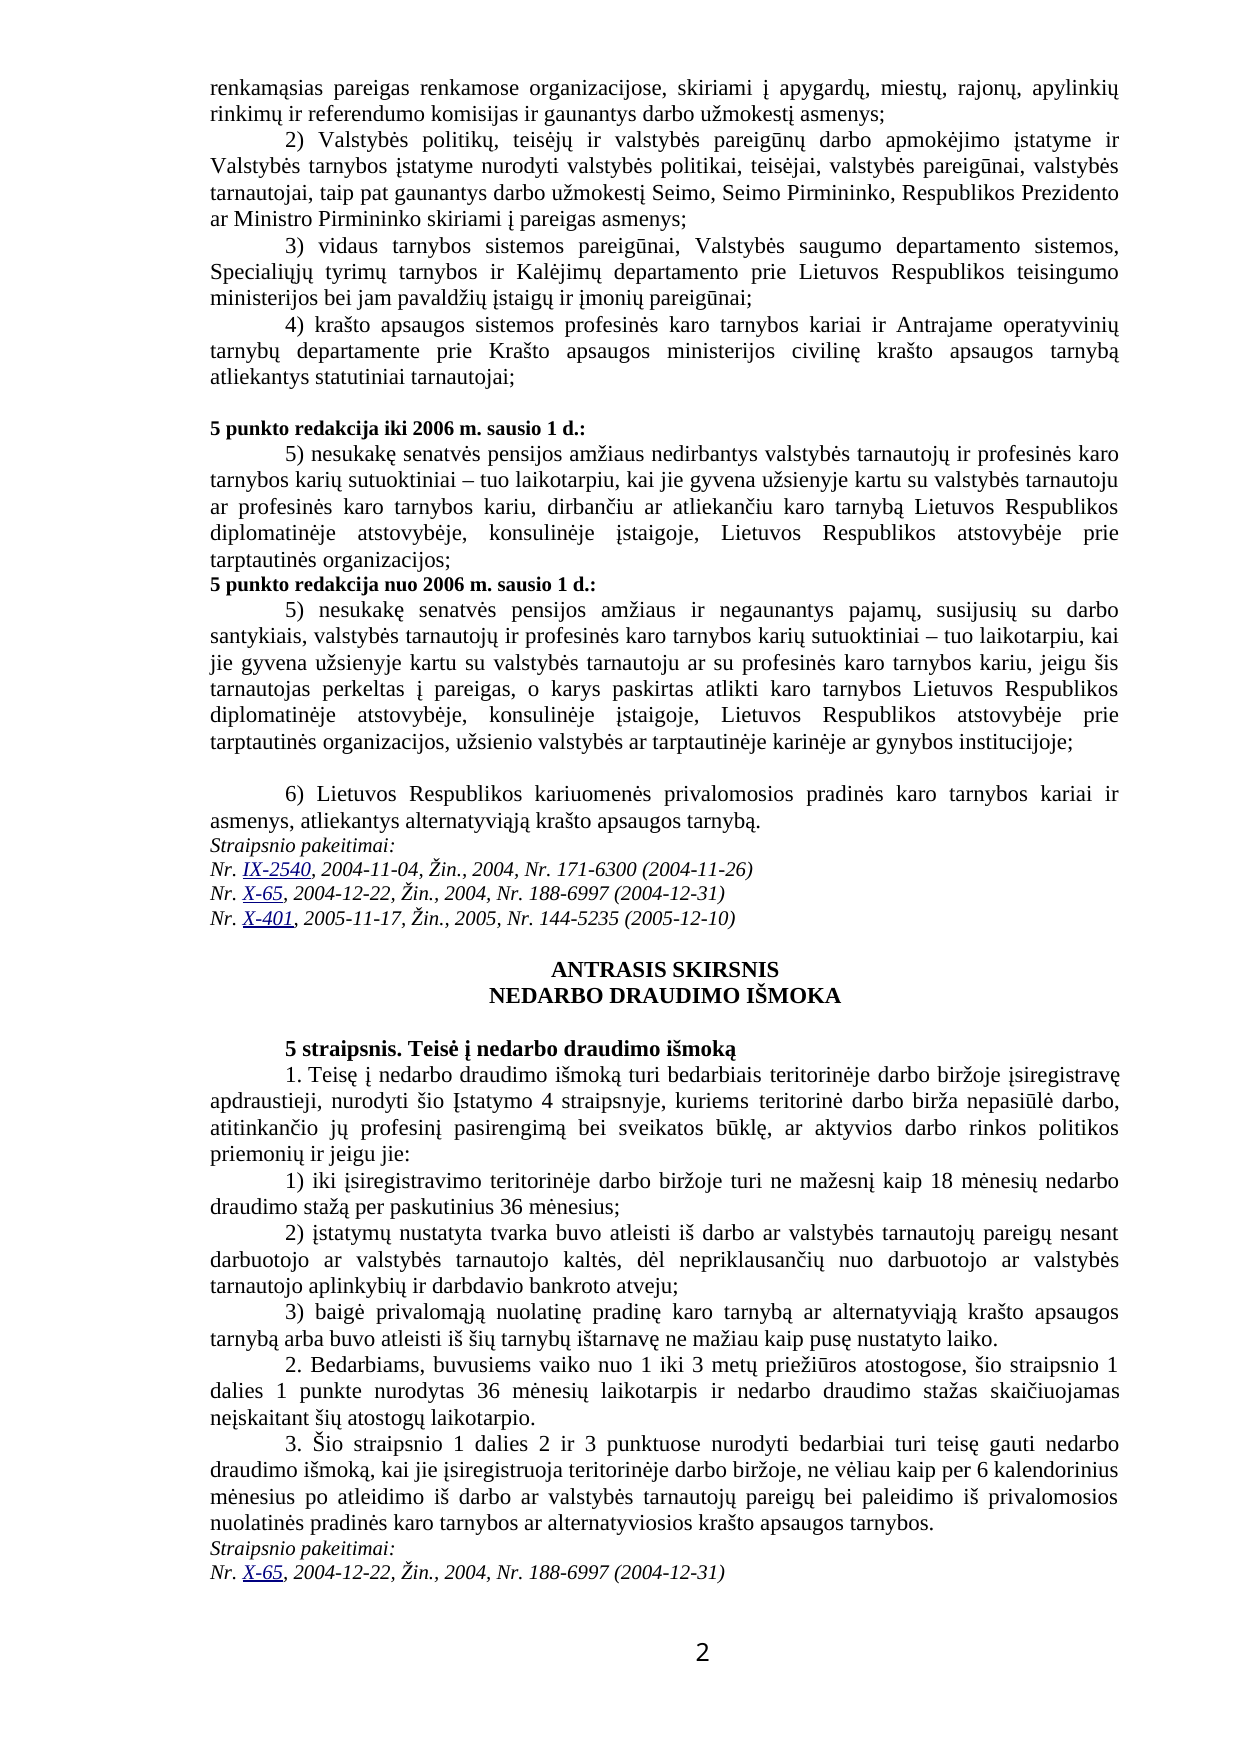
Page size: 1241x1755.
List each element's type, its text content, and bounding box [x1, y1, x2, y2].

text 5) nesukakę senatvės pensijos amžiaus nedirbantys valstybės tarnautojų ir profesinės karo tarnybos karių sutuoktiniai – tuo laikotarpiu, kai jie gyvena užsienyje kartu su valstybės tarnautoju ar profesinės karo tarnybos kariu, dirbančiu ar atliekančiu karo tarnybą Lietuvos Respublikos diplomatinėje atstovybėje, konsulinėje įstaigoje, Lietuvos Respublikos atstovybėje prie tarptautinės organizacijos; [210, 440, 1120, 572]
text Straipsnio pakeitimai: [210, 1536, 1120, 1560]
text 2) įstatymų nustatyta tvarka buvo atleisti iš darbo ar valstybės tarnautojų pareigų nesant darbuotojo ar valstybės tarnautojo kaltės, dėl nepriklausančių nuo darbuotojo ar valstybės tarnautojo aplinkybių ir darbdavio bankroto atveju; [210, 1219, 1120, 1298]
subtitle NEDARBO DRAUDIMO IŠMOKA [210, 982, 1120, 1008]
text 3) baigė privalomąją nuolatinę pradinę karo tarnybą ar alternatyviąją krašto apsaugos tarnybą arba buvo atleisti iš šių tarnybų ištarnavę ne mažiau kaip pusę nustatyto laiko. [210, 1298, 1120, 1351]
text 3) vidaus tarnybos sistemos pareigūnai, Valstybės saugumo departamento sistemos, Specialiųjų tyrimų tarnybos ir Kalėjimų departamento prie Lietuvos Respublikos teisingumo ministerijos bei jam pavaldžių įstaigų ir įmonių pareigūnai; [210, 232, 1120, 311]
text 5) nesukakę senatvės pensijos amžiaus ir negaunantys pajamų, susijusių su darbo santykiais, valstybės tarnautojų ir profesinės karo tarnybos karių sutuoktiniai – tuo laikotarpiu, kai jie gyvena užsienyje kartu su valstybės tarnautoju ar su profesinės karo tarnybos kariu, jeigu šis tarnautojas perkeltas į pareigas, o karys paskirtas atlikti karo tarnybos Lietuvos Respublikos diplomatinėje atstovybėje, konsulinėje įstaigoje, Lietuvos Respublikos atstovybėje prie tarptautinės organizacijos, užsienio valstybės ar tarptautinėje karinėje ar gynybos institucijoje; [210, 596, 1120, 754]
text Nr. X-65, 2004-12-22, Žin., 2004, Nr. 188-6997 (2004-12-31) [210, 881, 1120, 905]
text 1. Teisę į nedarbo draudimo išmoką turi bedarbiais teritorinėje darbo biržoje įsiregistravę apdraustieji, nurodyti šio Įstatymo 4 straipsnyje, kuriems teritorinė darbo birža nepasiūlė darbo, atitinkančio jų profesinį pasirengimą bei sveikatos būklę, ar aktyvios darbo rinkos politikos priemonių ir jeigu jie: [210, 1061, 1120, 1167]
text Nr. X-65, 2004-12-22, Žin., 2004, Nr. 188-6997 (2004-12-31) [210, 1560, 1120, 1584]
text 5 punkto redakcija iki 2006 m. sausio 1 d.: [210, 416, 1120, 440]
text Straipsnio pakeitimai: [210, 833, 1120, 857]
text 1) iki įsiregistravimo teritorinėje darbo biržoje turi ne mažesnį kaip 18 mėnesių nedarbo draudimo stažą per paskutinius 36 mėnesius; [210, 1167, 1120, 1219]
text Nr. IX-2540, 2004-11-04, Žin., 2004, Nr. 171-6300 (2004-11-26) [210, 857, 1120, 881]
subtitle ANTRASIS SKIRSNIS [210, 956, 1120, 982]
text 3. Šio straipsnio 1 dalies 2 ir 3 punktuose nurodyti bedarbiai turi teisę gauti nedarbo draudimo išmoką, kai jie įsiregistruoja teritorinėje darbo biržoje, ne vėliau kaip per 6 kalendorinius mėnesius po atleidimo iš darbo ar valstybės tarnautojų pareigų bei paleidimo iš privalomosios nuolatinės pradinės karo tarnybos ar alternatyviosios krašto apsaugos tarnybos. [210, 1430, 1120, 1536]
text 5 punkto redakcija nuo 2006 m. sausio 1 d.: [210, 572, 1120, 596]
text renkamąsias pareigas renkamose organizacijose, skiriami į apygardų, miestų, rajonų, apylinkių rinkimų ir referendumo komisijas ir gaunantys darbo užmokestį asmenys; [210, 73, 1120, 126]
text 4) krašto apsaugos sistemos profesinės karo tarnybos kariai ir Antrajame operatyvinių tarnybų departamente prie Krašto apsaugos ministerijos civilinę krašto apsaugos tarnybą atliekantys statutiniai tarnautojai; [210, 311, 1120, 390]
text 2) Valstybės politikų, teisėjų ir valstybės pareigūnų darbo apmokėjimo įstatyme ir Valstybės tarnybos įstatyme nurodyti valstybės politikai, teisėjai, valstybės pareigūnai, valstybės tarnautojai, taip pat gaunantys darbo užmokestį Seimo, Seimo Pirmininko, Respublikos Prezidento ar Ministro Pirmininko skiriami į pareigas asmenys; [210, 126, 1120, 232]
text 6) Lietuvos Respublikos kariuomenės privalomosios pradinės karo tarnybos kariai ir asmenys, atliekantys alternatyviąją krašto apsaugos tarnybą. [210, 781, 1120, 833]
text Nr. X-401, 2005-11-17, Žin., 2005, Nr. 144-5235 (2005-12-10) [210, 905, 1120, 929]
text 2. Bedarbiams, buvusiems vaiko nuo 1 iki 3 metų priežiūros atostogose, šio straipsnio 1 dalies 1 punkte nurodytas 36 mėnesių laikotarpis ir nedarbo draudimo stažas skaičiuojamas neįskaitant šių atostogų laikotarpio. [210, 1351, 1120, 1430]
text 5 straipsnis. Teisė į nedarbo draudimo išmoką [210, 1035, 1120, 1061]
